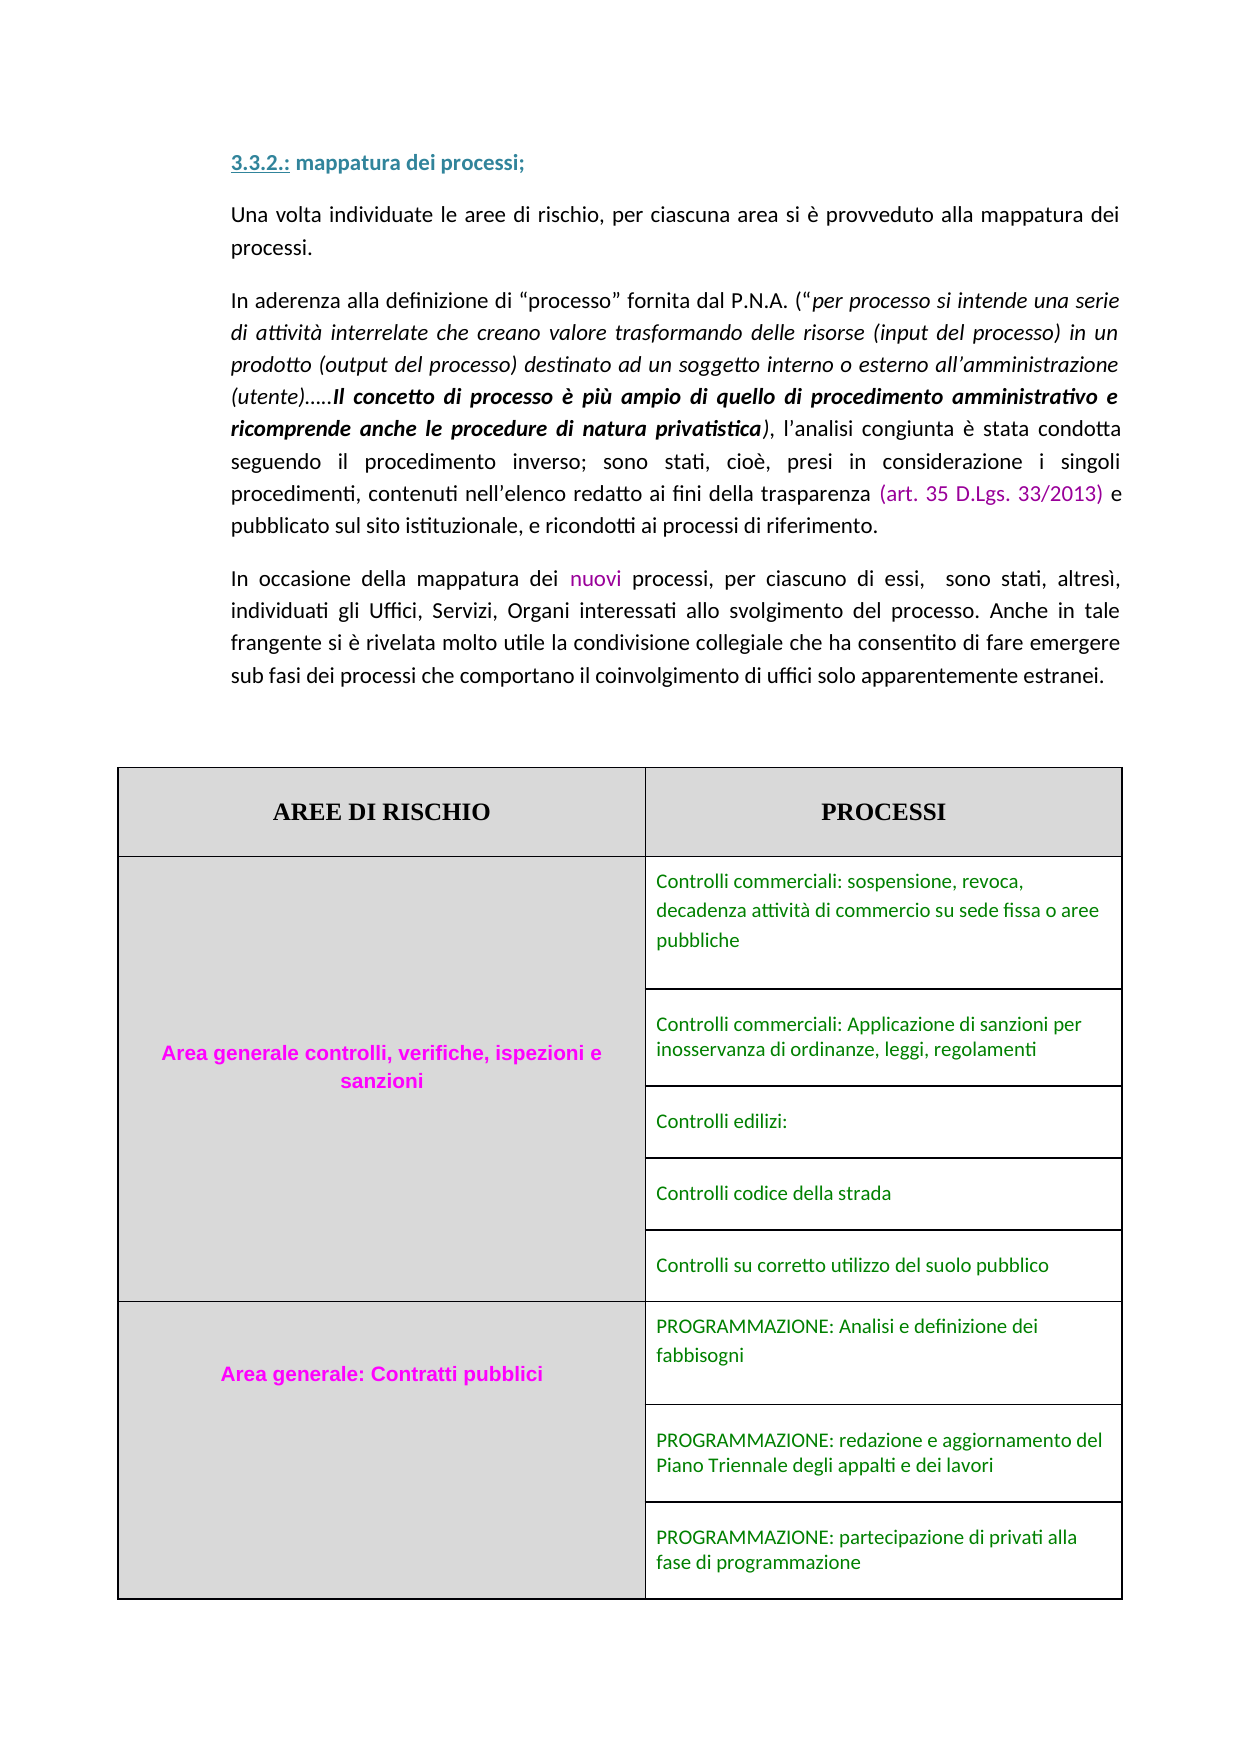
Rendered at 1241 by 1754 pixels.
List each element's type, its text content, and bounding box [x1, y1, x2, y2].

text In aderenza alla definizione di “processo” fornita dal P.N.A. (“per processo si intende una serie di attività interrelate che creano valore trasformando delle risorse (input del processo) in un prodotto (output del processo) destinato ad un soggetto interno o esterno all’amministrazione (utente)…..Il concetto di processo è più ampio di quello di procedimento amministrativo e ricomprende anche le procedure di natura privatistica), l’analisi congiunta è stata condotta seguendo il procedimento inverso; sono stati, cioè, presi in considerazione i singoli procedimenti, contenuti nell’elenco redatto ai fini della trasparenza (art. 35 D.Lgs. 33/2013) e pubblicato sul sito istituzionale, e ricondotti ai processi di riferimento. [231, 286, 1122, 539]
table_cell PROGRAMMAZIONE: Analisi e definizione dei fabbisogni [646, 1302, 1121, 1404]
table_cell PROGRAMMAZIONE: partecipazione di privati alla fase di programmazione [646, 1503, 1121, 1598]
table_cell Controlli edilizi: [646, 1087, 1121, 1157]
table_cell Controlli codice della strada [646, 1159, 1121, 1229]
table_cell Controlli commerciali: Applicazione di sanzioni per inosservanza di ordinanze, leggi, regolamenti [646, 990, 1121, 1085]
text In occasione della mappatura dei nuovi processi, per ciascuno di essi, sono stati, altresì, individuati gli Uffici, Servizi, Organi interessati allo svolgimento del processo. Anche in tale frangente si è rivelata molto utile la condivisione collegiale che ha consentito di fare emergere sub fasi dei processi che comportano il coinvolgimento di uffici solo apparentemente estranei. [231, 564, 1122, 689]
table_cell Area generale controlli, verifiche, ispezioni e sanzioni [119, 857, 645, 1301]
table_cell Controlli commerciali: sospensione, revoca, decadenza attività di commercio su sede fissa o aree pubbliche [646, 857, 1121, 988]
text 3.3.2.: mappatura dei processi; [231, 148, 1122, 176]
table_cell Controlli su corretto utilizzo del suolo pubblico [646, 1231, 1121, 1301]
table_cell Area generale: Contratti pubblici [119, 1302, 645, 1598]
table_cell PROGRAMMAZIONE: redazione e aggiornamento del Piano Triennale degli appalti e dei lavori [646, 1405, 1121, 1501]
text Una volta individuate le aree di rischio, per ciascuna area si è provveduto alla mappatura dei processi. [231, 201, 1122, 261]
table_header PROCESSI [646, 768, 1121, 856]
table_header AREE DI RISCHIO [119, 768, 645, 856]
